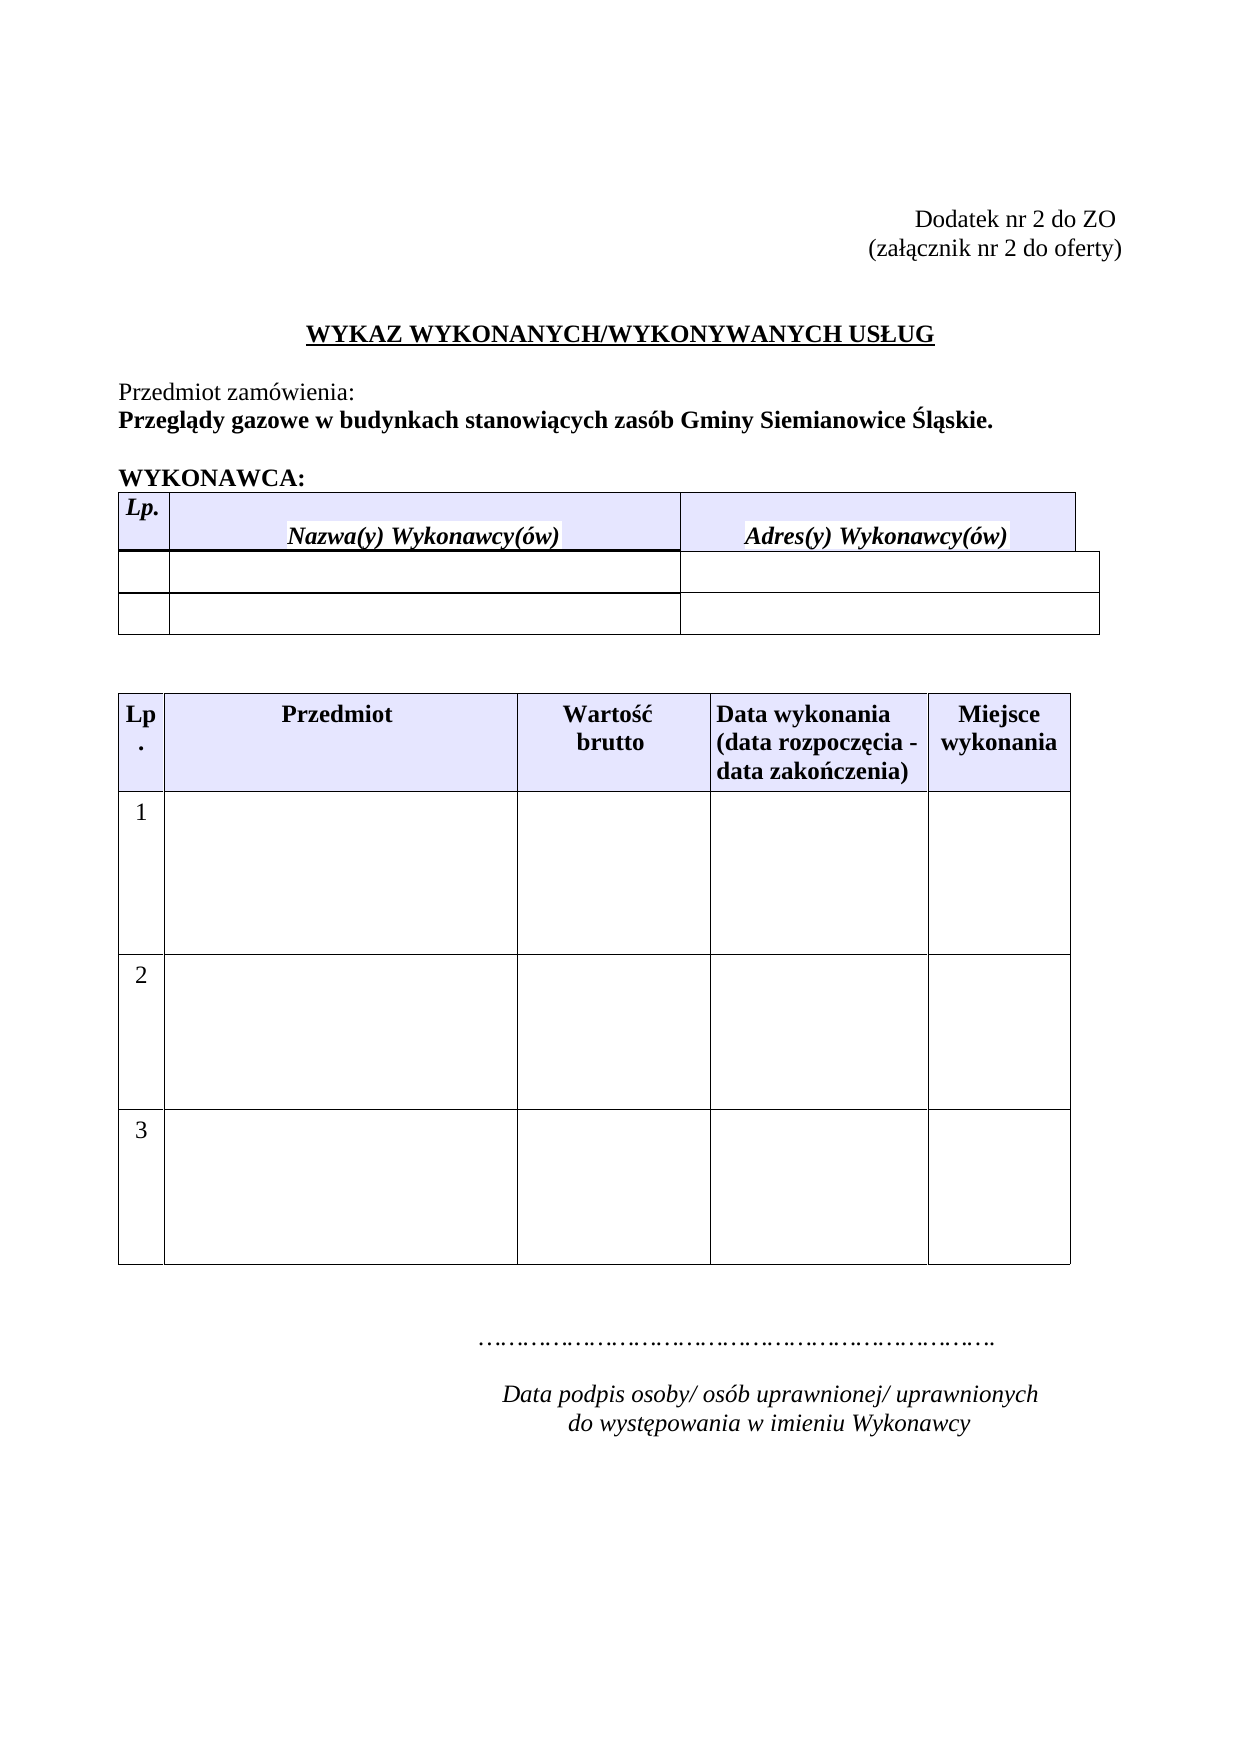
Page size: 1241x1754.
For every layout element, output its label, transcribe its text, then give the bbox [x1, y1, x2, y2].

table_cell [518, 955, 710, 1109]
table_cell [165, 1110, 517, 1264]
text WYKAZ WYKONANYCH/WYKONYWANYCH USŁUG [118, 319, 1122, 348]
table_cell [711, 792, 927, 954]
table_cell [681, 552, 1099, 592]
table_cell 1 [119, 792, 163, 954]
text ……………………………………………………………. [118, 1322, 1122, 1350]
table_header [1096, 492, 1100, 551]
table_header [1088, 492, 1092, 551]
text WYKONAWCA: [118, 463, 1122, 492]
table_cell [165, 792, 517, 954]
table_cell [170, 552, 680, 592]
table_cell [711, 955, 927, 1109]
text Przedmiot zamówienia: [118, 377, 1122, 406]
table_cell [681, 593, 1099, 634]
table_cell 2 [119, 955, 163, 1109]
text (załącznik nr 2 do oferty) [118, 233, 1122, 262]
table_cell [518, 1110, 710, 1264]
table_header Przedmiot [165, 694, 517, 791]
text Data podpis osoby/ osób uprawnionej/ uprawnionych do występowania w imieniu Wykonawcy [118, 1379, 1122, 1437]
text Dodatek nr 2 do ZO [118, 204, 1122, 233]
table_cell [929, 1110, 1070, 1264]
table_cell [518, 792, 710, 954]
table_cell [119, 594, 169, 634]
table_cell 3 [119, 1110, 163, 1264]
table_header [1083, 492, 1087, 551]
table_header Lp. [119, 493, 169, 549]
table_header Lp. [119, 694, 163, 791]
table_cell [929, 955, 1070, 1109]
table_cell [165, 955, 517, 1109]
table_header Nazwa(y) Wykonawcy(ów) [170, 493, 680, 549]
table_cell [929, 792, 1070, 954]
table_cell [711, 1110, 927, 1264]
table_header [1092, 492, 1096, 551]
table_cell [119, 552, 169, 592]
table_cell [170, 594, 680, 634]
table_header Miejsce wykonania [929, 694, 1070, 791]
table_header Adres(y) Wykonawcy(ów) [681, 493, 1075, 551]
table_header Wartość brutto [518, 694, 710, 791]
table_header Data wykonania (data rozpoczęcia -data zakończenia) [711, 694, 927, 791]
text Przeglądy gazowe w budynkach stanowiących zasób Gminy Siemianowice Śląskie. [118, 406, 1122, 434]
table_header [1079, 492, 1083, 551]
